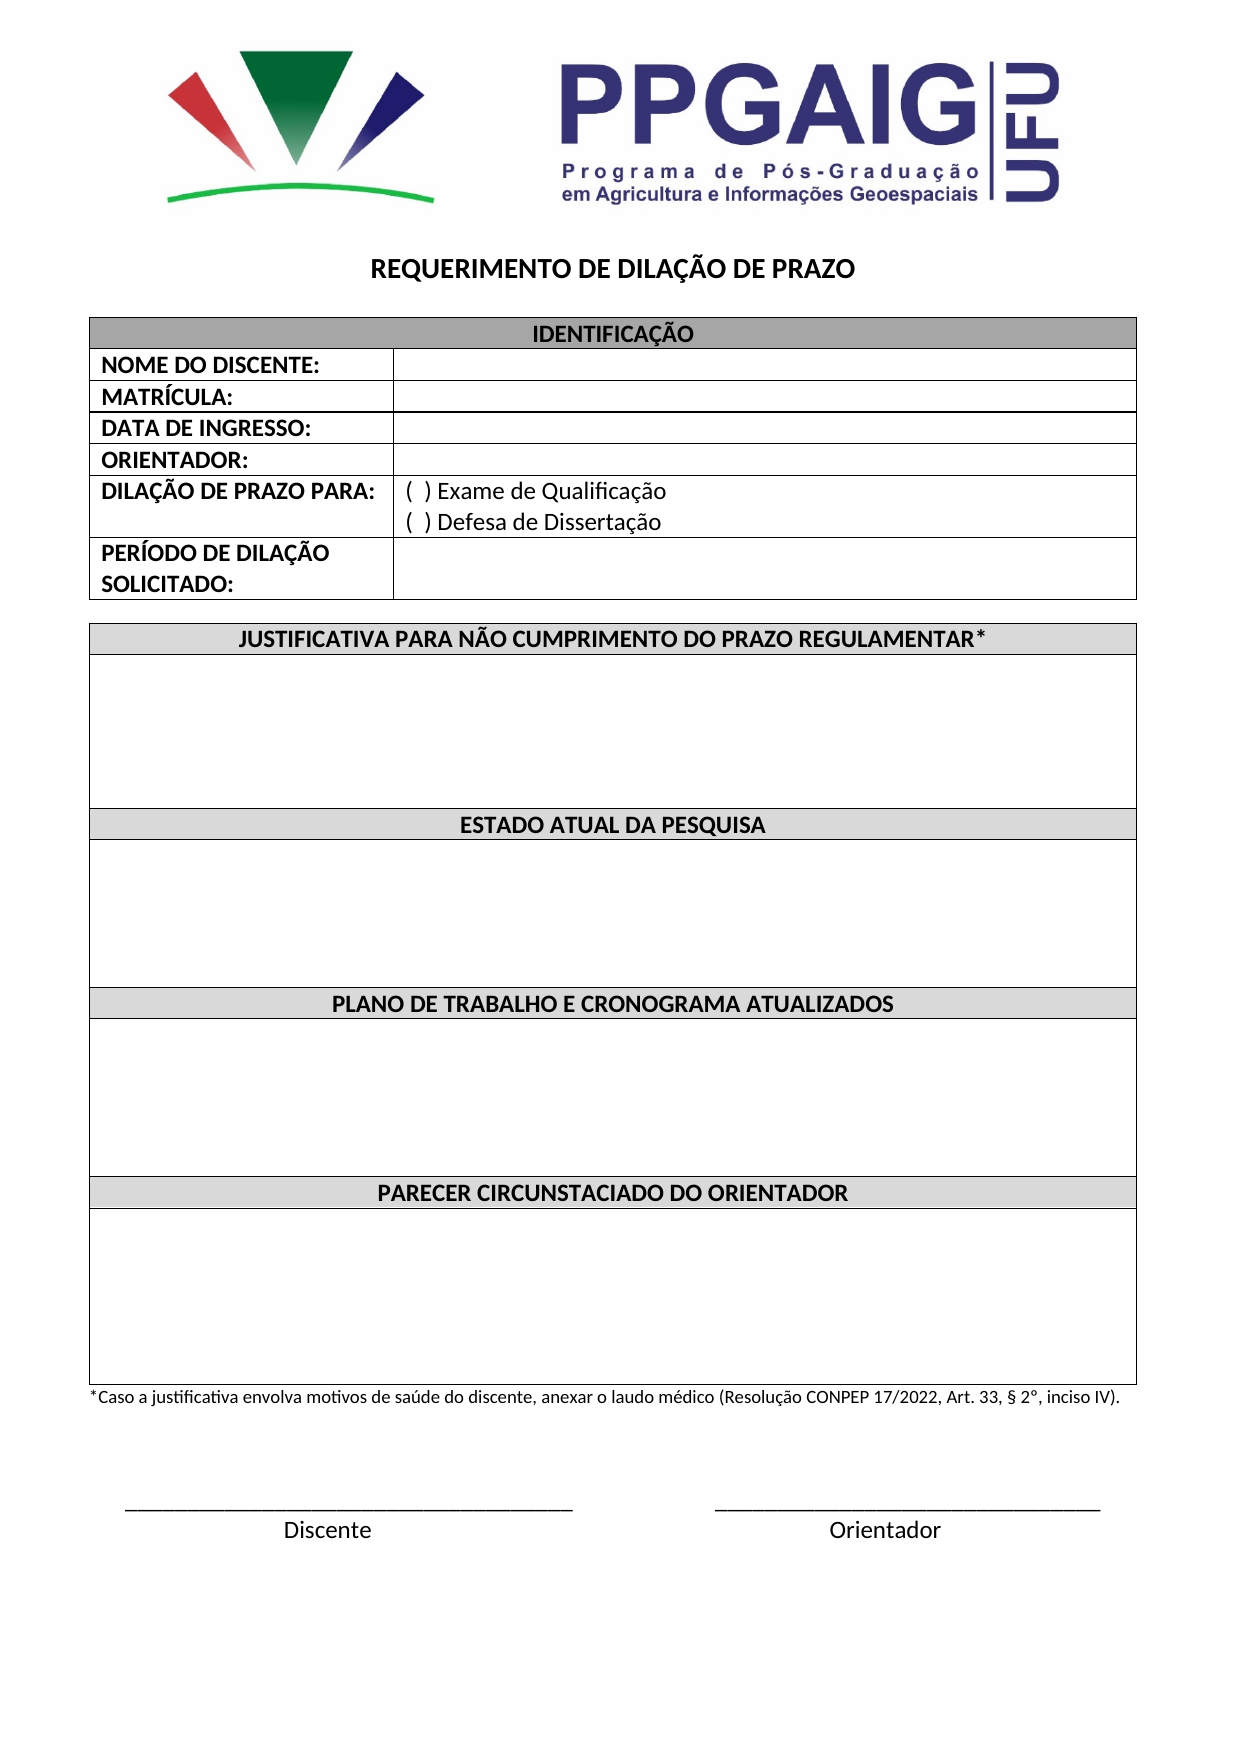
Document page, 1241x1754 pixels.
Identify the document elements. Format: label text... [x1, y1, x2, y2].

table_cell MATRÍCULA: [90, 381, 393, 411]
table_cell PERÍODO DE DILAÇÃO SOLICITADO: [90, 538, 393, 599]
table_cell DILAÇÃO DE PRAZO PARA: [90, 476, 393, 537]
table_cell [90, 840, 1136, 987]
table_cell ( ) Exame de Qualificação ( ) Defesa de Dissertação [394, 476, 1136, 537]
table_cell [394, 413, 1136, 443]
text *Caso a justificativa envolva motivos de saúde do discente, anexar o laudo médico (Resolução CONPEP 17/2022, Art. 33, § 2º, inciso IV). [89, 1385, 1137, 1408]
table_header JUSTIFICATIVA PARA NÃO CUMPRIMENTO DO PRAZO REGULAMENTAR* [90, 624, 1136, 654]
table_header IDENTIFICAÇÃO [90, 318, 1136, 348]
table_cell [394, 349, 1136, 380]
table_cell [394, 538, 1136, 599]
table_cell [90, 1019, 1136, 1176]
table_cell ESTADO ATUAL DA PESQUISA [90, 809, 1136, 839]
text REQUERIMENTO DE DILAÇÃO DE PRAZO [89, 251, 1137, 286]
text ____________________________________ _______________________________ [89, 1484, 1137, 1515]
table_cell NOME DO DISCENTE: [90, 349, 393, 380]
table_cell [90, 655, 1136, 808]
table_cell [90, 1209, 1136, 1384]
picture [142, 29, 1084, 227]
table_cell PARECER CIRCUNSTACIADO DO ORIENTADOR [90, 1177, 1136, 1207]
text Discente Orientador [89, 1515, 1137, 1545]
table_cell PLANO DE TRABALHO E CRONOGRAMA ATUALIZADOS [90, 988, 1136, 1018]
table_cell DATA DE INGRESSO: [90, 413, 393, 443]
table_cell [394, 381, 1136, 411]
table_cell ORIENTADOR: [90, 444, 393, 474]
table_cell [394, 444, 1136, 474]
